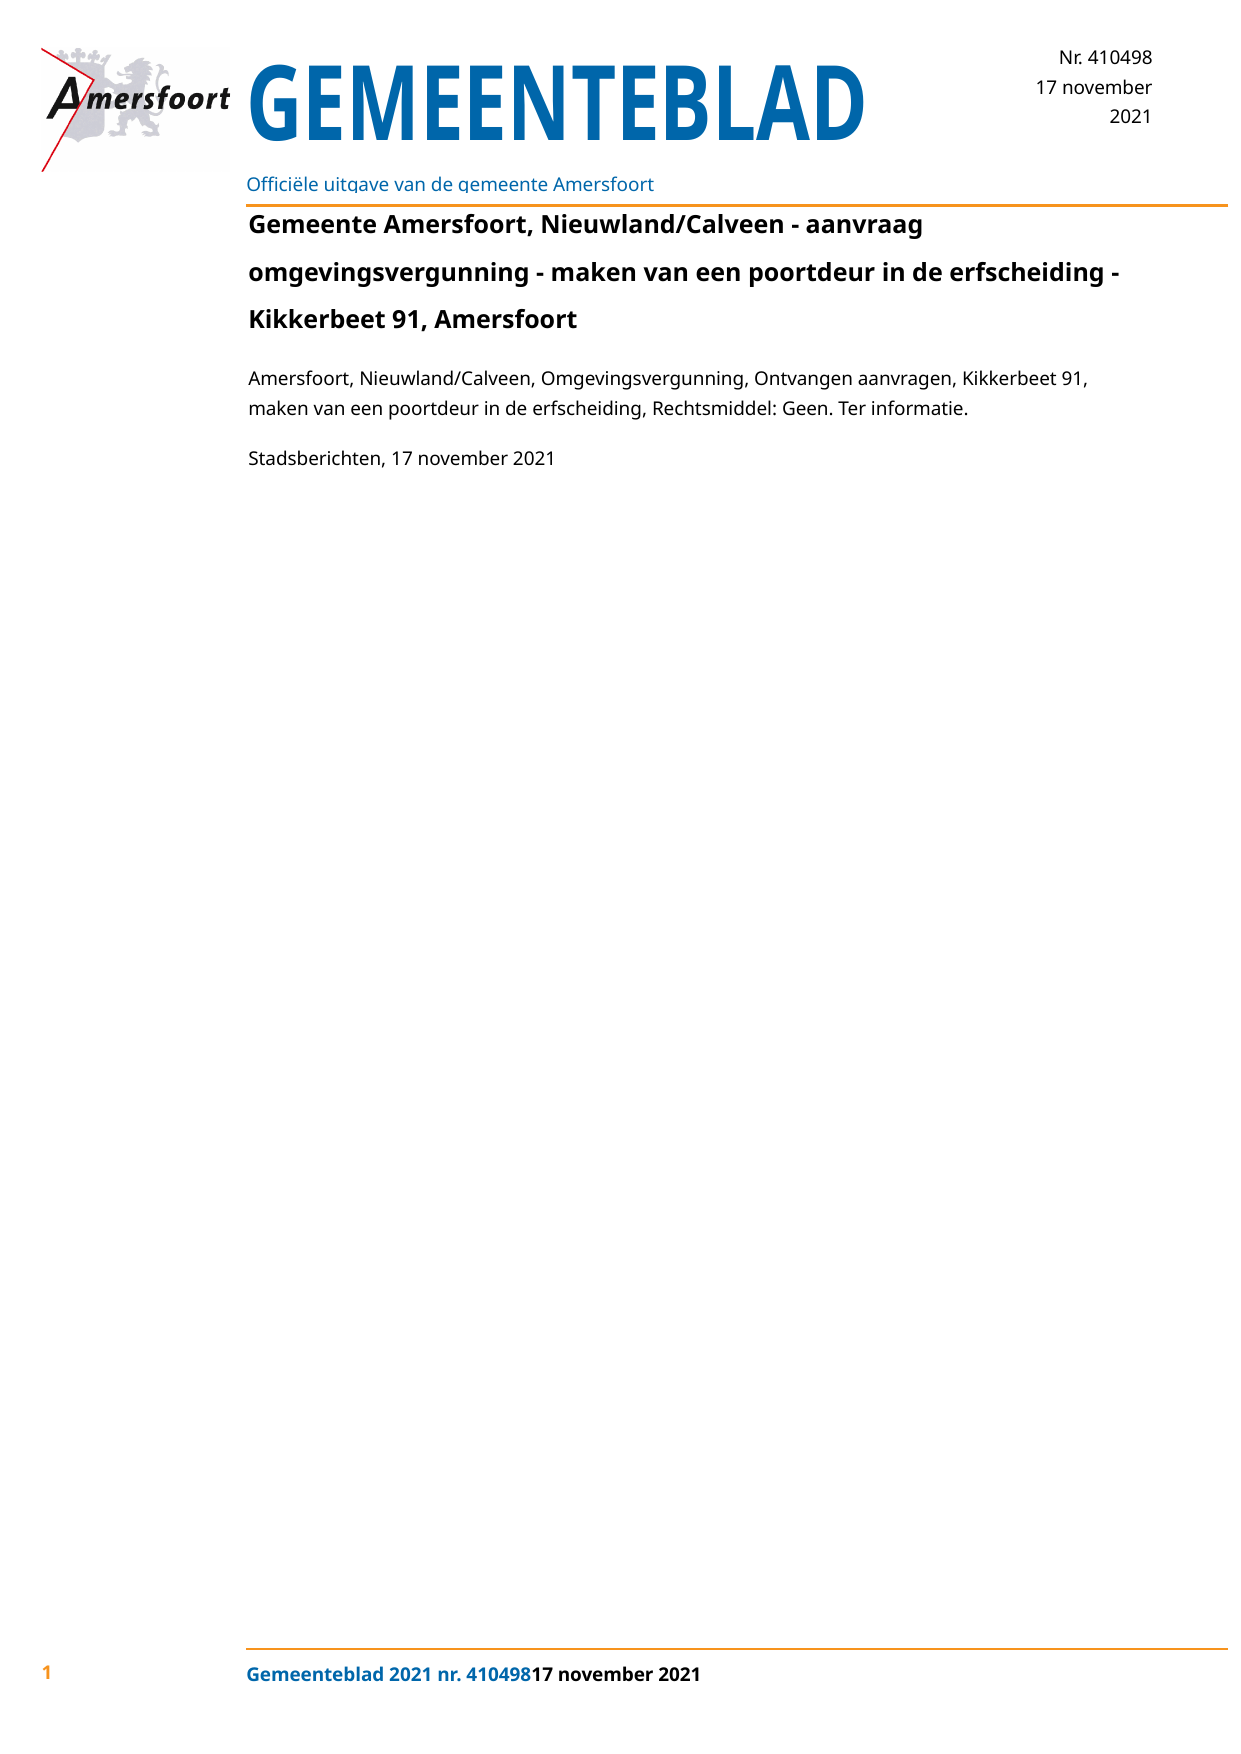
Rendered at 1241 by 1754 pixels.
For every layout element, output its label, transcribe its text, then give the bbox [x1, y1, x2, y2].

text Gemeente Amersfoort, Nieuwland/Calveen - aanvraag omgevingsvergunning - maken van een poortdeur in de erfscheiding - Kikkerbeet 91, Amersfoort [248, 207, 1152, 336]
picture [41, 47, 231, 172]
text Amersfoort, Nieuwland/Calveen, Omgevingsvergunning, Ontvangen aanvragen, Kikkerbeet 91, maken van een poortdeur in de erfscheiding, Rechtsmiddel: Geen. Ter informatie. [248, 366, 1152, 421]
text Stadsberichten, 17 november 2021 [248, 446, 1152, 471]
